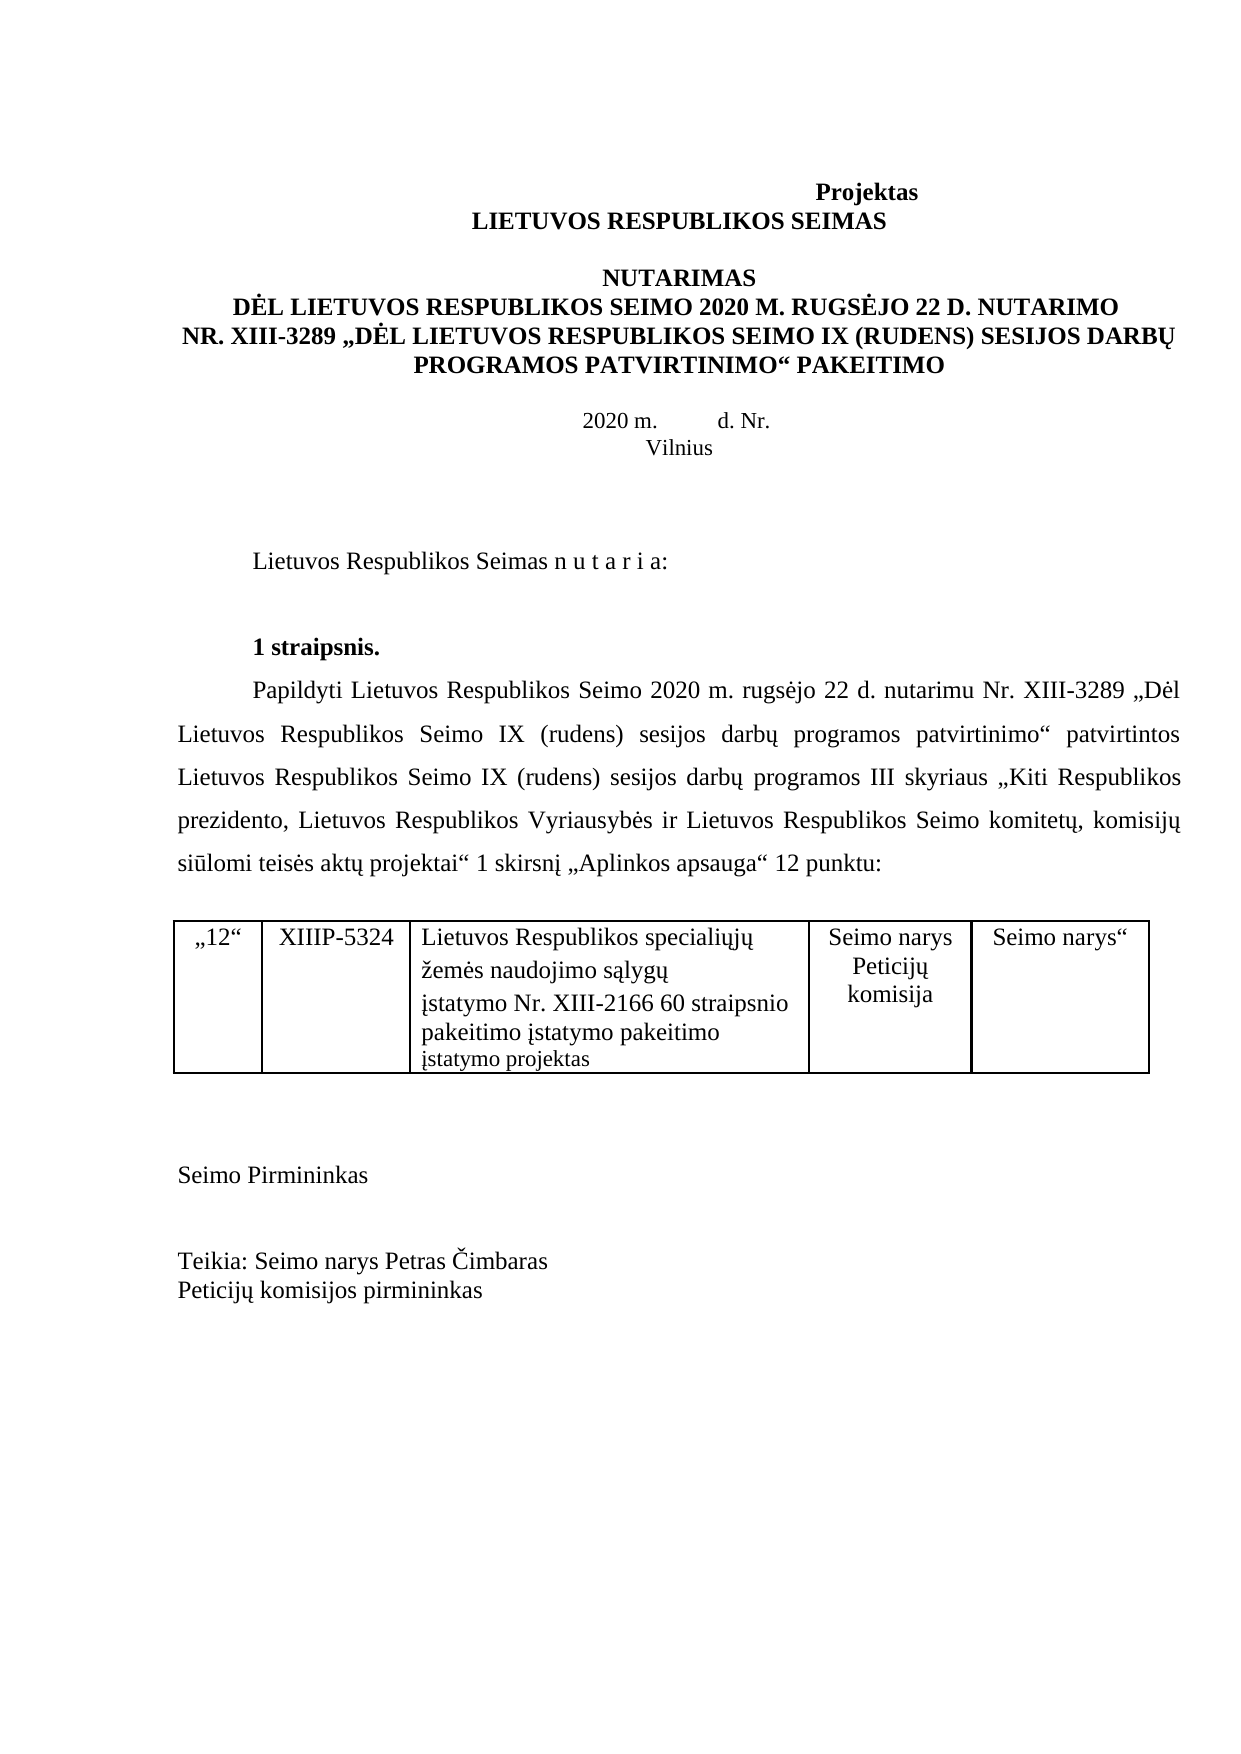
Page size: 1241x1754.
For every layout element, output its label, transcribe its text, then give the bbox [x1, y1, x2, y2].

text Projektas [177, 177, 1181, 206]
text 1 straipsnis. [177, 632, 1181, 661]
table_header „12“ [175, 922, 261, 1072]
text Lietuvos Respublikos Seimas n u t a r i a: [177, 546, 1181, 575]
text LIETUVOS RESPUBLIKOS SEIMAS [177, 206, 1181, 235]
text NUTARIMAS [177, 263, 1181, 292]
text Teikia: Seimo narys Petras Čimbaras [177, 1246, 1181, 1275]
text dėl LIETUVOS RESPUBLIKOS SEIMO 2020 M. rugsėjo 22 D. NUTARIMO NR. XIII-3289 „DĖL LIETUVOS RESPUBLIKOS SEIMO ix (rudens) SESIJOS DARBŲ PROGRAMOS PATVIRTINIMO“ PAKEITIMO [177, 292, 1181, 378]
text Seimo Pirmininkas [177, 1160, 1181, 1189]
table_header Seimo narys“ [973, 922, 1148, 1072]
table_header Lietuvos Respublikos specialiųjų žemės naudojimo sąlygų įstatymo Nr. XIII-2166 60 straipsnio pakeitimo įstatymo pakeitimo įstatymo projektas [411, 922, 808, 1072]
text Peticijų komisijos pirmininkas [177, 1275, 1181, 1304]
text Vilnius [177, 433, 1181, 460]
text 2020 m. d. Nr. [177, 407, 1181, 433]
text Papildyti Lietuvos Respublikos Seimo 2020 m. rugsėjo 22 d. nutarimu Nr. XIII-3289 „Dėl Lietuvos Respublikos Seimo IX (rudens) sesijos darbų programos patvirtinimo“ patvirtintos Lietuvos Respublikos Seimo IX (rudens) sesijos darbų programos III skyriaus „Kiti Respublikos prezidento, Lietuvos Respublikos Vyriausybės ir Lietuvos Respublikos Seimo komitetų, komisijų siūlomi teisės aktų projektai“ 1 skirsnį „Aplinkos apsauga“ 12 punktu: [177, 676, 1181, 877]
table_header Seimo narys Peticijų komisija [810, 922, 970, 1072]
table_header XIIIP-5324 [263, 922, 409, 1072]
